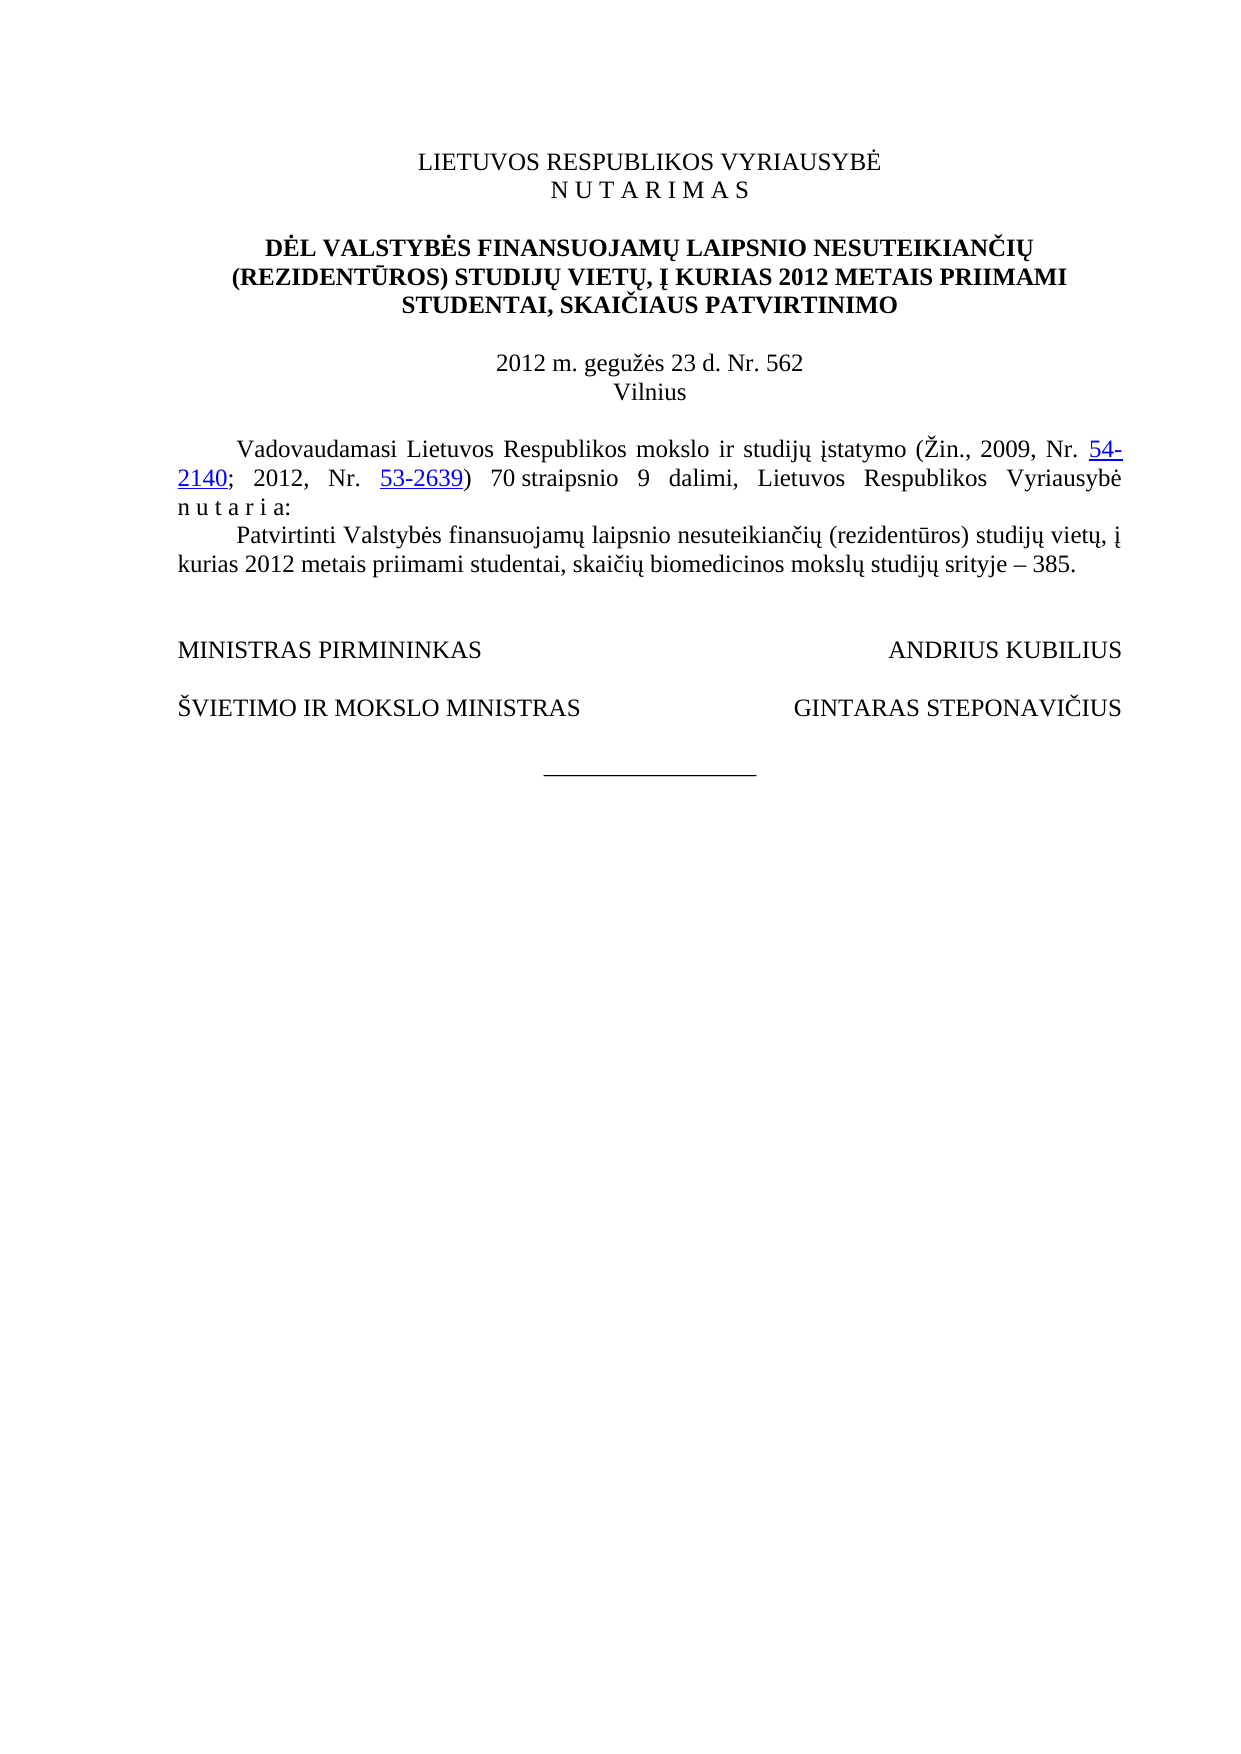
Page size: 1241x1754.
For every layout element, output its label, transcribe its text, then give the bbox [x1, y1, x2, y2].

text Patvirtinti Valstybės finansuojamų laipsnio nesuteikiančių (rezidentūros) studijų vietų, į kurias 2012 metais priimami studentai, skaičių biomedicinos mokslų studijų srityje – 385. [177, 521, 1122, 578]
text 2012 m. gegužės 23 d. Nr. 562 [177, 348, 1122, 377]
text Vilnius [177, 377, 1122, 406]
text Vadovaudamasi Lietuvos Respublikos mokslo ir studijų įstatymo (Žin., 2009, Nr. 54-2140; 2012, Nr. 53-2639) 70 straipsnio 9 dalimi, Lietuvos Respublikos Vyriausybė nutaria: [177, 434, 1122, 521]
text _________________ [177, 751, 1122, 779]
text NUTARIMAS [177, 176, 1122, 204]
text DĖL VALSTYBĖS FINANSUOJAMŲ LAIPSNIO NESUTEIKIANČIŲ (REZIDENTŪROS) STUDIJŲ VIETŲ, Į KURIAS 2012 METAIS PRIIMAMI STUDENTAI, SKAIČIAUS PATVIRTINIMO [177, 233, 1122, 319]
text ŠVIETIMO IR MOKSLO MINISTRAS GINTARAS STEPONAVIČIUS [177, 693, 1122, 722]
text Lietuvos Respublikos Vyriausybė [177, 147, 1122, 176]
text MINISTRAS PIRMININKAS ANDRIUS KUBILIUS [177, 636, 1122, 664]
